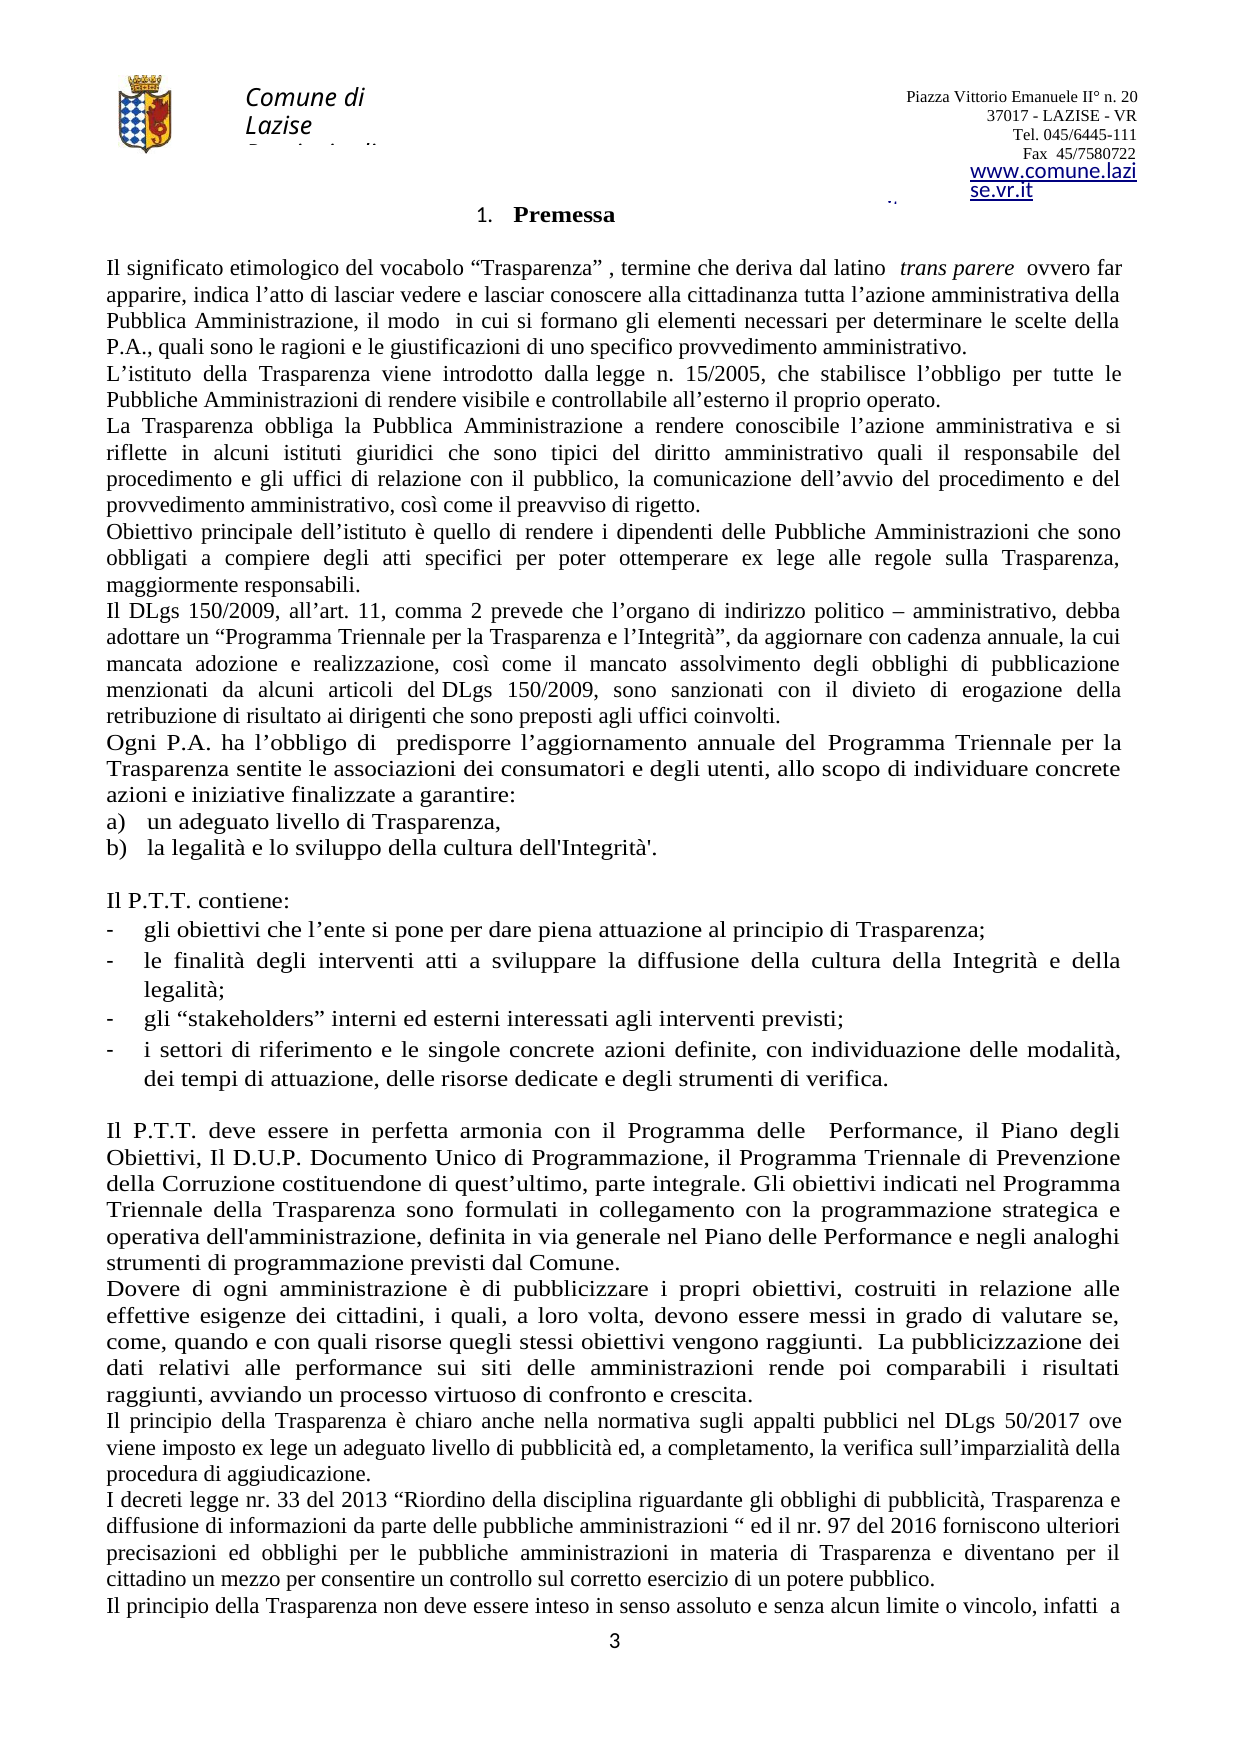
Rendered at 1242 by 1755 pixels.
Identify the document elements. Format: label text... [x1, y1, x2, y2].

text L’istituto della Trasparenza viene introdotto dalla legge n. 15/2005, che stabilisce l’obbligo per tutte le Pubbliche Amministrazioni di rendere visibile e controllabile all’esterno il proprio operato. [106, 360, 1122, 412]
list gli obiettivi che l’ente si pone per dare piena attuazione al principio di Trasparenza; [106, 913, 1122, 944]
text Ogni P.A. ha l’obbligo di predisporre l’aggiornamento annuale del Programma Triennale per la Trasparenza sentite le associazioni dei consumatori e degli utenti, allo scopo di individuare concrete azioni e iniziative finalizzate a garantire: [106, 729, 1122, 808]
text Il significato etimologico del vocabolo “Trasparenza” , termine che deriva dal latino trans parere ovvero far apparire, indica l’atto di lasciar vedere e lasciar conoscere alla cittadinanza tutta l’azione amministrativa della Pubblica Amministrazione, il modo in cui si formano gli elementi necessari per determinare le scelte della P.A., quali sono le ragioni e le giustificazioni di uno specifico provvedimento amministrativo. [106, 254, 1122, 360]
text Il DLgs 150/2009, all’art. 11, comma 2 prevede che l’organo di indirizzo politico – amministrativo, debba adottare un “Programma Triennale per la Trasparenza e l’Integrità”, da aggiornare con cadenza annuale, la cui mancata adozione e realizzazione, così come il mancato assolvimento degli obblighi di pubblicazione menzionati da alcuni articoli del DLgs 150/2009, sono sanzionati con il divieto di erogazione della retribuzione di risultato ai dirigenti che sono preposti agli uffici coinvolti. [106, 597, 1122, 729]
text Obiettivo principale dell’istituto è quello di rendere i dipendenti delle Pubbliche Amministrazioni che sono obbligati a compiere degli atti specifici per poter ottemperare ex lege alle regole sulla Trasparenza, maggiormente responsabili. [106, 518, 1122, 597]
list le finalità degli interventi atti a sviluppare la diffusione della cultura della Integrità e della legalità; [106, 944, 1122, 1002]
text Il P.T.T. contiene: [106, 887, 1122, 913]
text Il principio della Trasparenza è chiaro anche nella normativa sugli appalti pubblici nel DLgs 50/2017 ove viene imposto ex lege un adeguato livello di pubblicità ed, a completamento, la verifica sull’imparzialità della procedura di aggiudicazione. [106, 1407, 1122, 1486]
list un adeguato livello di Trasparenza, [106, 808, 1122, 834]
text Il principio della Trasparenza non deve essere inteso in senso assoluto e senza alcun limite o vincolo, infatti a [106, 1592, 1122, 1618]
list Premessa [476, 200, 1122, 228]
list i settori di riferimento e le singole concrete azioni definite, con individuazione delle modalità, dei tempi di attuazione, delle risorse dedicate e degli strumenti di verifica. [106, 1033, 1122, 1091]
text Dovere di ogni amministrazione è di pubblicizzare i propri obiettivi, costruiti in relazione alle effettive esigenze dei cittadini, i quali, a loro volta, devono essere messi in grado di valutare se, come, quando e con quali risorse quegli stessi obiettivi vengono raggiunti. La pubblicizzazione dei dati relativi alle performance sui siti delle amministrazioni rende poi comparabili i risultati raggiunti, avviando un processo virtuoso di confronto e crescita. [106, 1275, 1122, 1407]
text La Trasparenza obbliga la Pubblica Amministrazione a rendere conoscibile l’azione amministrativa e si riflette in alcuni istituti giuridici che sono tipici del diritto amministrativo quali il responsabile del procedimento e gli uffici di relazione con il pubblico, la comunicazione dell’avvio del procedimento e del provvedimento amministrativo, così come il preavviso di rigetto. [106, 412, 1122, 518]
text Il P.T.T. deve essere in perfetta armonia con il Programma delle Performance, il Piano degli Obiettivi, Il D.U.P. Documento Unico di Programmazione, il Programma Triennale di Prevenzione della Corruzione costituendone di quest’ultimo, parte integrale. Gli obiettivi indicati nel Programma Triennale della Trasparenza sono formulati in collegamento con la programmazione strategica e operativa dell'amministrazione, definita in via generale nel Piano delle Performance e negli analoghi strumenti di programmazione previsti dal Comune. [106, 1117, 1122, 1275]
text I decreti legge nr. 33 del 2013 “Riordino della disciplina riguardante gli obblighi di pubblicità, Trasparenza e diffusione di informazioni da parte delle pubbliche amministrazioni “ ed il nr. 97 del 2016 forniscono ulteriori precisazioni ed obblighi per le pubbliche amministrazioni in materia di Trasparenza e diventano per il cittadino un mezzo per consentire un controllo sul corretto esercizio di un potere pubblico. [106, 1486, 1122, 1592]
list gli “stakeholders” interni ed esterni interessati agli interventi previsti; [106, 1002, 1122, 1033]
list la legalità e lo sviluppo della cultura dell'Integrità'. [106, 834, 1122, 861]
